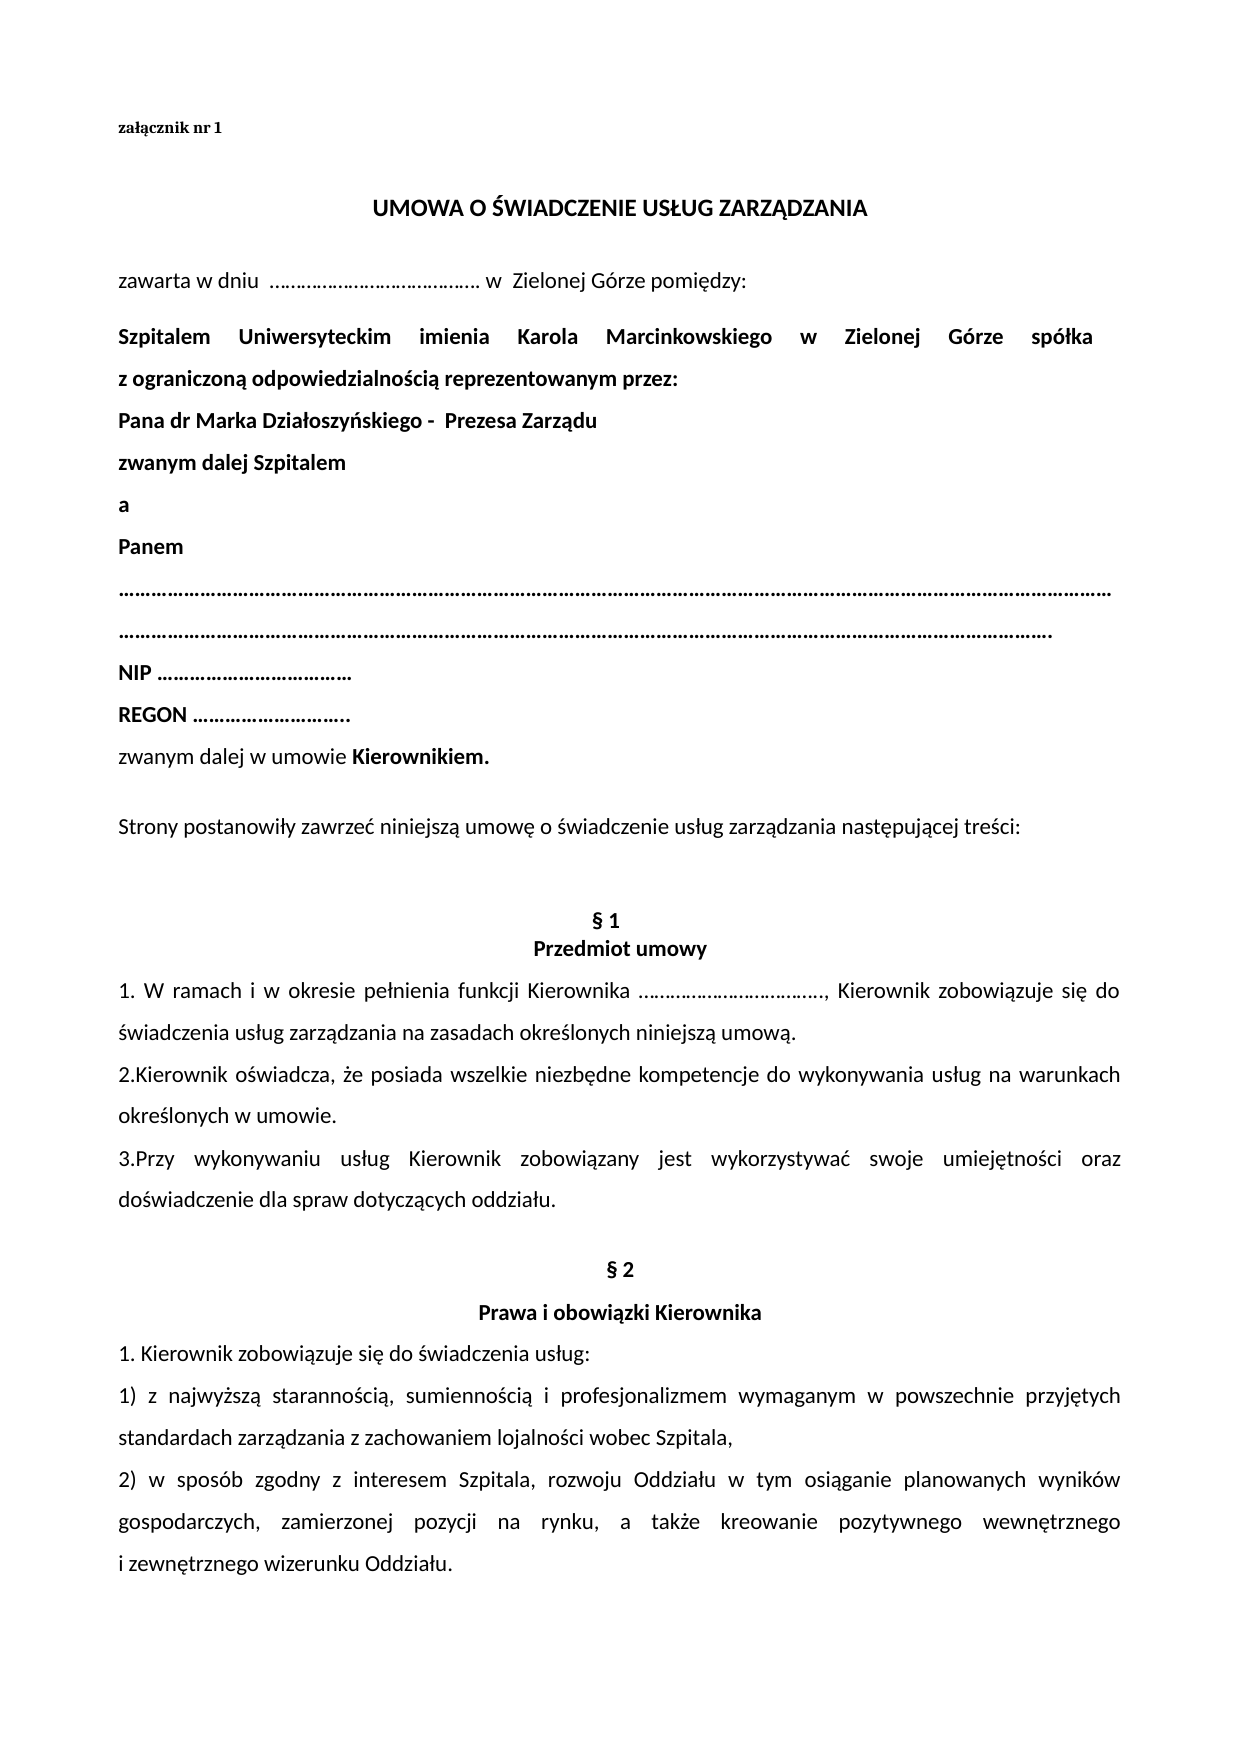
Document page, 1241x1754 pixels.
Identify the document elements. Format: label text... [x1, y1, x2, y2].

text Strony postanowiły zawrzeć niniejszą umowę o świadczenie usług zarządzania następującej treści: [118, 812, 1122, 840]
text Pana dr Marka Działoszyńskiego - Prezesa Zarządu [118, 406, 1122, 434]
text § 1 [118, 906, 1122, 934]
text Przedmiot umowy [118, 934, 1122, 962]
text Panem …………………………………………………………………………………………………………………………………………………………………………………………………………………………………………………………………………………………………………………………. [118, 532, 1122, 644]
text zawarta w dniu …………………………………. w Zielonej Górze pomiędzy: [118, 266, 1122, 294]
text Szpitalem Uniwersyteckim imienia Karola Marcinkowskiego w Zielonej Górze spółka z ograniczoną odpowiedzialnością reprezentowanym przez: [118, 322, 1122, 392]
text 1) z najwyższą starannością, sumiennością i profesjonalizmem wymaganym w powszechnie przyjętych standardach zarządzania z zachowaniem lojalności wobec Szpitala, [118, 1382, 1122, 1452]
text UMOWA O ŚWIADCZENIE USŁUG ZARZĄDZANIA [118, 193, 1122, 223]
text 3.Przy wykonywaniu usług Kierownik zobowiązany jest wykorzystywać swoje umiejętności oraz doświadczenie dla spraw dotyczących oddziału. [118, 1144, 1122, 1214]
text zwanym dalej Szpitalem [118, 448, 1122, 476]
text a [118, 490, 1122, 518]
text § 2 [118, 1256, 1122, 1284]
text zwanym dalej w umowie Kierownikiem. [118, 742, 1122, 770]
text NIP ……………………………… [118, 658, 1122, 686]
text 2) w sposób zgodny z interesem Szpitala, rozwoju Oddziału w tym osiąganie planowanych wyników gospodarczych, zamierzonej pozycji na rynku, a także kreowanie pozytywnego wewnętrznego i zewnętrznego wizerunku Oddziału. [118, 1466, 1122, 1577]
text REGON ……………………….. [118, 700, 1122, 728]
text Prawa i obowiązki Kierownika [118, 1298, 1122, 1326]
title załącznik nr 1 [118, 118, 1122, 137]
text 1. Kierownik zobowiązuje się do świadczenia usług: [118, 1339, 1122, 1368]
text 2.Kierownik oświadcza, że posiada wszelkie niezbędne kompetencje do wykonywania usług na warunkach określonych w umowie. [118, 1060, 1122, 1130]
text 1. W ramach i w okresie pełnienia funkcji Kierownika …………………………….., Kierownik zobowiązuje się do świadczenia usług zarządzania na zasadach określonych niniejszą umową. [118, 976, 1122, 1046]
